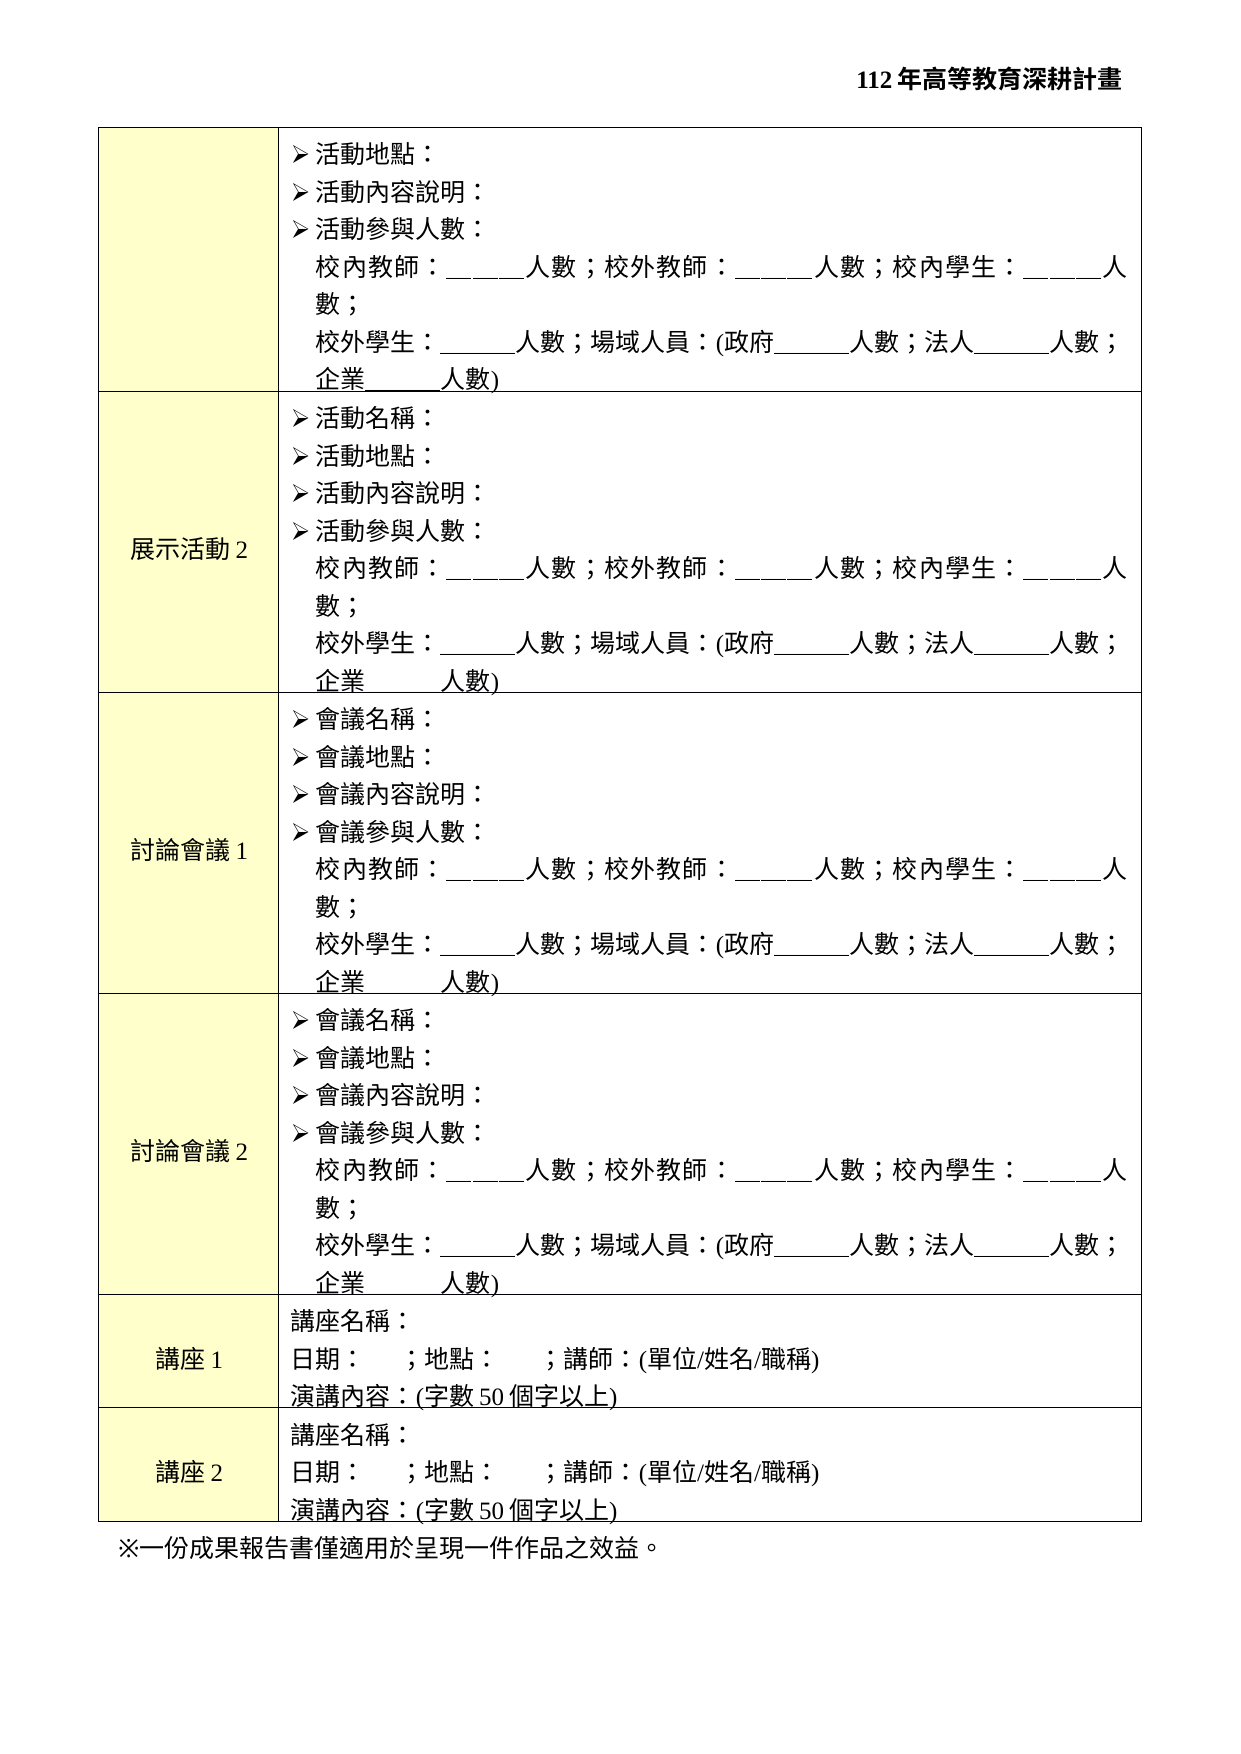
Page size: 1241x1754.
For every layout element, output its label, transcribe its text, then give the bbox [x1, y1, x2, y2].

table_cell 討論會議2 [99, 994, 278, 1294]
text ※一份成果報告書僅適用於呈現一件作品之效益。 [118, 1522, 1122, 1559]
table_cell 會議名稱： 會議地點： 會議內容說明： 會議參與人數： 校內教師：＿＿＿人數；校外教師：＿＿＿人數；校內學生：＿＿＿人數； 校外學生：＿＿＿人數；場域人員：(政府＿＿＿人數；法人＿＿＿人數； 企業＿＿＿人數) [279, 693, 1141, 993]
table_cell 活動名稱： 活動地點： 活動內容說明： 活動參與人數： 校內教師：＿＿＿人數；校外教師：＿＿＿人數；校內學生：＿＿＿人數； 校外學生：＿＿＿人數；場域人員：(政府＿＿＿人數；法人＿＿＿人數； 企業＿＿＿人數) [279, 392, 1141, 692]
table_cell 講座1 [99, 1295, 278, 1407]
table_cell 活動名稱： 活動地點： 活動內容說明： 活動參與人數： 校內教師：＿＿＿人數；校外教師：＿＿＿人數；校內學生：＿＿＿人數； 校外學生：＿＿＿人數；場域人員：(政府＿＿＿人數；法人＿＿＿人數； 企業＿＿＿人數) [279, 128, 1141, 391]
table_cell 討論會議1 [99, 693, 278, 993]
table_cell [99, 128, 278, 391]
table_cell 講座名稱： 日期： ；地點： ；講師：(單位/姓名/職稱) 演講內容：(字數50個字以上) [279, 1295, 1141, 1407]
table_cell 展示活動2 [99, 392, 278, 692]
table_cell 講座名稱： 日期： ；地點： ；講師：(單位/姓名/職稱) 演講內容：(字數50個字以上) [279, 1408, 1141, 1521]
table_cell 會議名稱： 會議地點： 會議內容說明： 會議參與人數： 校內教師：＿＿＿人數；校外教師：＿＿＿人數；校內學生：＿＿＿人數； 校外學生：＿＿＿人數；場域人員：(政府＿＿＿人數；法人＿＿＿人數； 企業＿＿＿人數) [279, 994, 1141, 1294]
table_cell 講座2 [99, 1408, 278, 1521]
